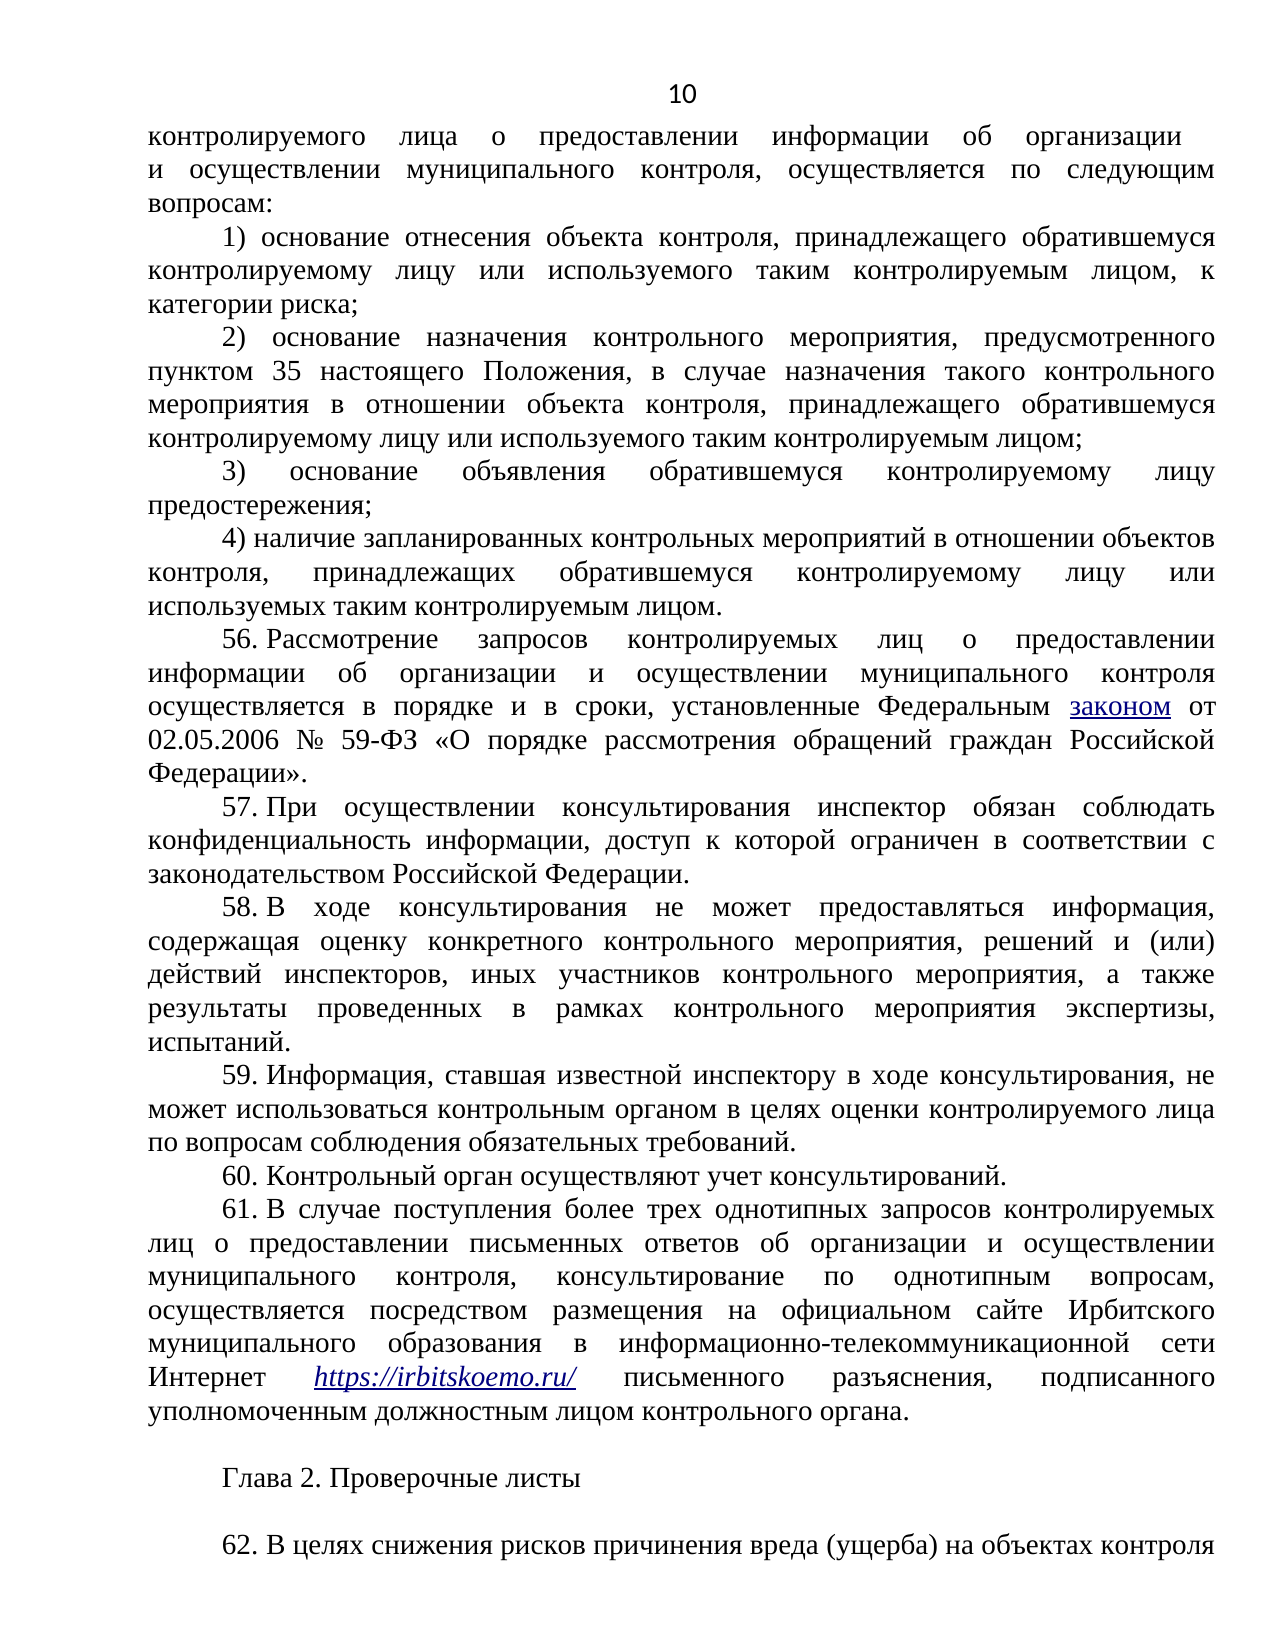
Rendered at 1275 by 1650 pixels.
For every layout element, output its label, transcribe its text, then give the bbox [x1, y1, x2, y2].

list контролируемого лица о предоставлении информации об организации и осуществлении муниципального контроля, осуществляется по следующим вопросам: [148, 118, 1216, 219]
text Глава 2. Проверочные листы [148, 1460, 1216, 1493]
text 4) наличие запланированных контрольных мероприятий в отношении объектов контроля, принадлежащих обратившемуся контролируемому лицу или используемых таким контролируемым лицом. [148, 521, 1216, 621]
list Контрольный орган осуществляют учет консультирований. [148, 1158, 1216, 1191]
list Информация, ставшая известной инспектору в ходе консультирования, не может использоваться контрольным органом в целях оценки контролируемого лица по вопросам соблюдения обязательных требований. [148, 1057, 1216, 1158]
list При осуществлении консультирования инспектор обязан соблюдать конфиденциальность информации, доступ к которой ограничен в соответствии с законодательством Российской Федерации. [148, 789, 1216, 889]
text 3) основание объявления обратившемуся контролируемому лицу предостережения; [148, 453, 1216, 521]
list В ходе консультирования не может предоставляться информация, содержащая оценку конкретного контрольного мероприятия, решений и (или) действий инспекторов, иных участников контрольного мероприятия, а также результаты проведенных в рамках контрольного мероприятия экспертизы, испытаний. [148, 889, 1216, 1057]
text 1) основание отнесения объекта контроля, принадлежащего обратившемуся контролируемому лицу или используемого таким контролируемым лицом, к категории риска; [148, 219, 1216, 319]
list В целях снижения рисков причинения вреда (ущерба) на объектах контроля [148, 1527, 1216, 1560]
list Рассмотрение запросов контролируемых лиц о предоставлении информации об организации и осуществлении муниципального контроля осуществляется в порядке и в сроки, установленные Федеральным законом от 02.05.2006 № 59-ФЗ «О порядке рассмотрения обращений граждан Российской Федерации». [148, 621, 1216, 789]
list В случае поступления более трех однотипных запросов контролируемых лиц о предоставлении письменных ответов об организации и осуществлении муниципального контроля, консультирование по однотипным вопросам, осуществляется посредством размещения на официальном сайте Ирбитского муниципального образования в информационно-телекоммуникационной сети Интернет https://irbitskoemo.ru/ письменного разъяснения, подписанного уполномоченным должностным лицом контрольного органа. [148, 1191, 1216, 1426]
text 2) основание назначения контрольного мероприятия, предусмотренного пунктом 35 настоящего Положения, в случае назначения такого контрольного мероприятия в отношении объекта контроля, принадлежащего обратившемуся контролируемому лицу или используемого таким контролируемым лицом; [148, 319, 1216, 453]
